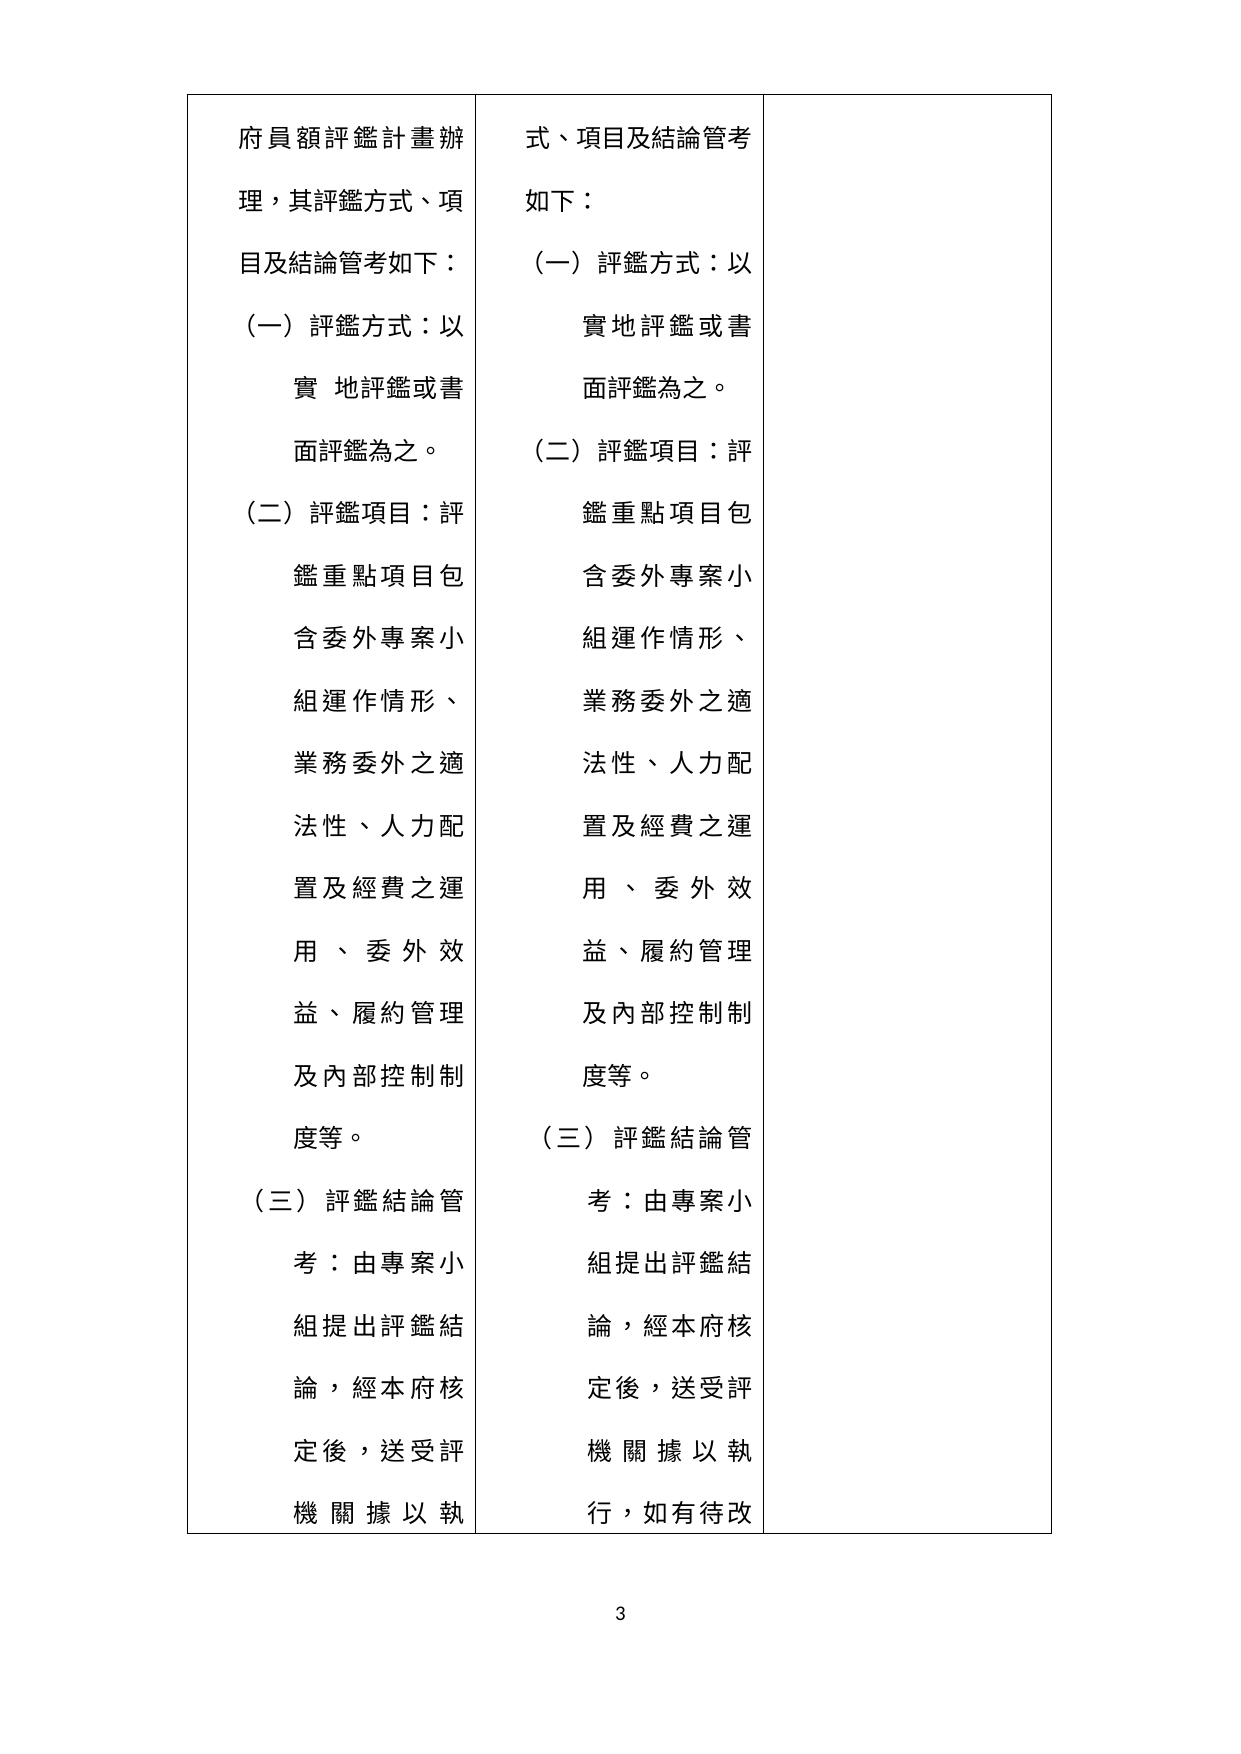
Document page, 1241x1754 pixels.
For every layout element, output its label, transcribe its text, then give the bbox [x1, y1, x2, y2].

table_cell [764, 95, 1051, 1533]
table_cell 府員額評鑑計畫辦理，其評鑑方式、項目及結論管考如下： （一）評鑑方式：以實 地評鑑或書面評鑑為之。 （二）評鑑項目：評鑑重點項目包含委外專案小組運作情形、業務委外之適法性、人力配置及經費之運用、委外效益、履約管理及內部控制制度等。 （三）評鑑結論管考：由專案小組提出評鑑結論，經本府核定後，送受評機關據以執 [188, 95, 475, 1533]
table_cell 式、項目及結論管考如下： （一）評鑑方式：以實地評鑑或書面評鑑為之。 （二）評鑑項目：評鑑重點項目包含委外專案小組運作情形、業務委外之適法性、人力配置及經費之運用、委外效益、履約管理及內部控制制度等。 （三）評鑑結論管考：由專案小組提出評鑑結論，經本府核定後，送受評機關據以執行，如有待改 [476, 95, 763, 1533]
